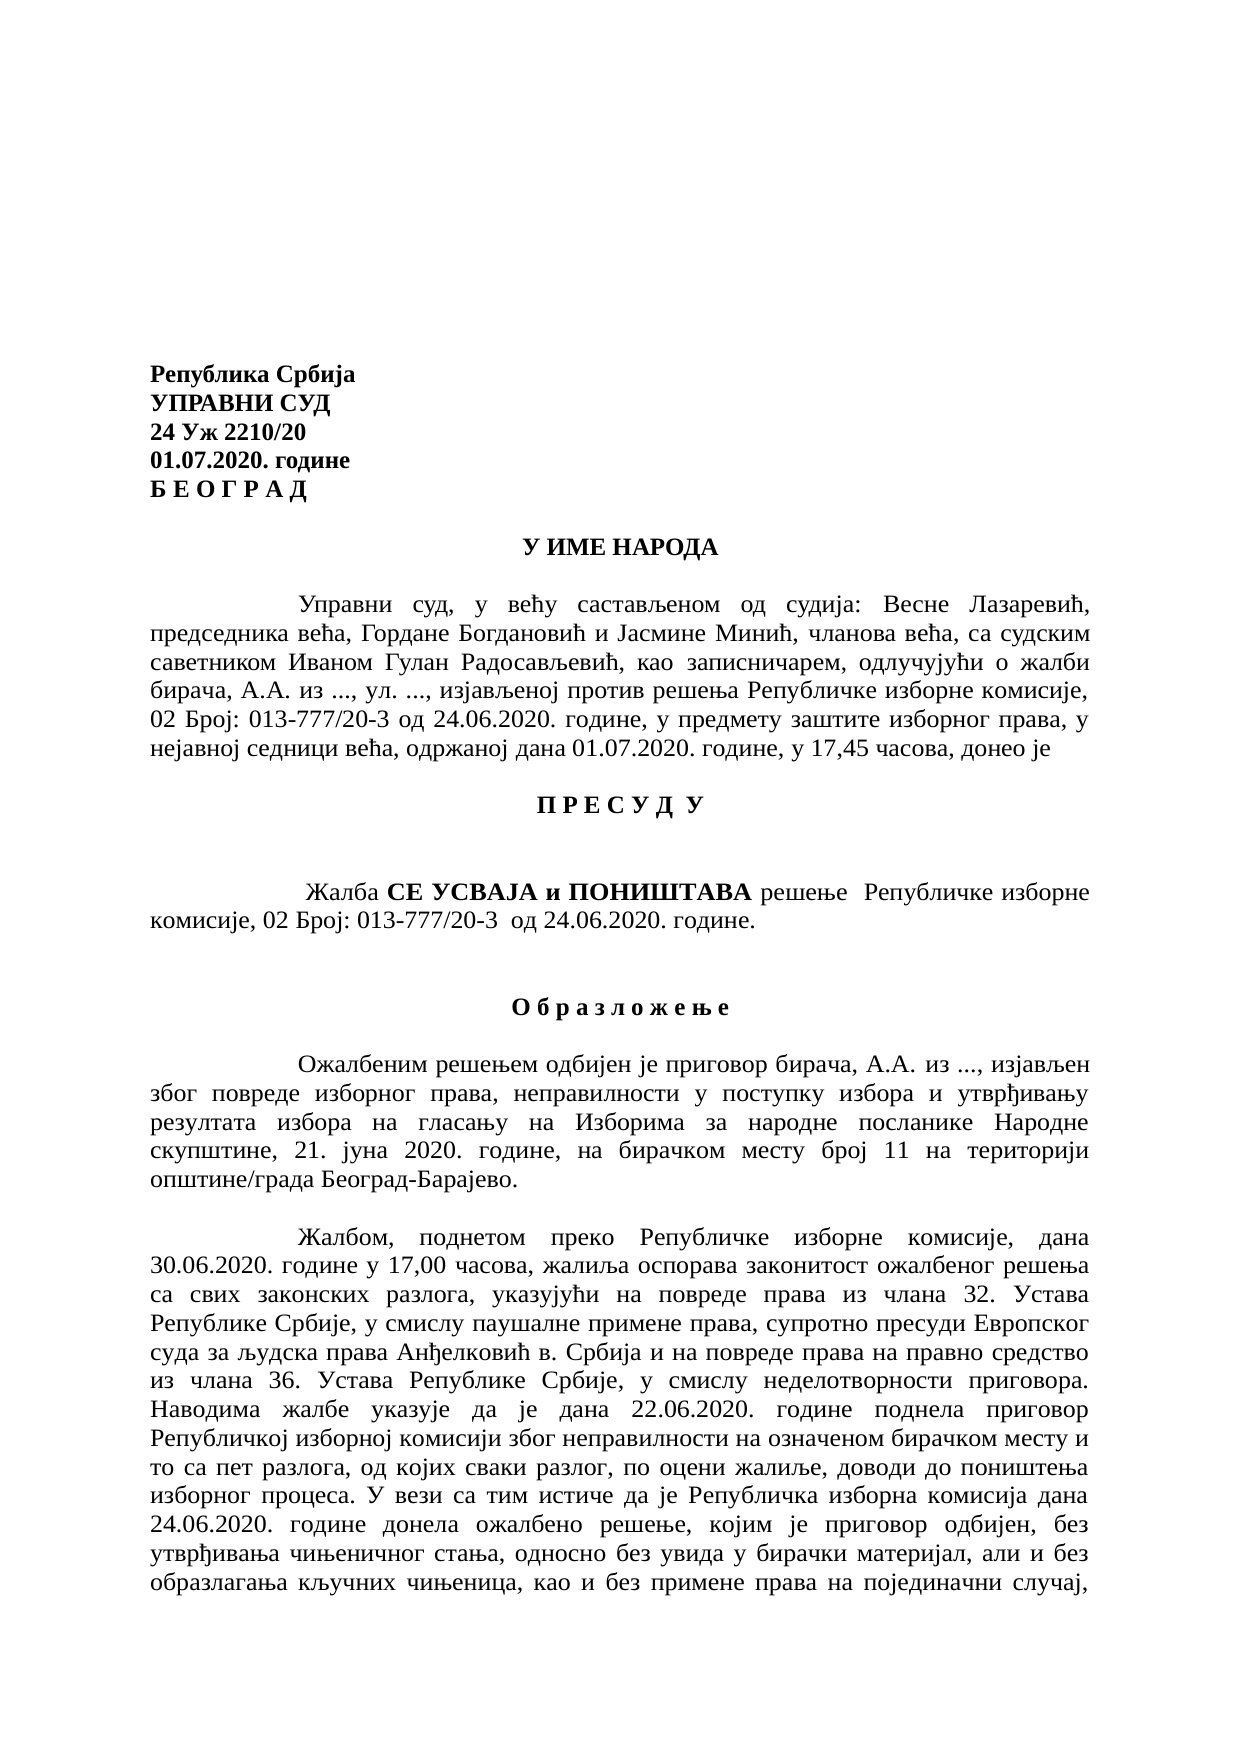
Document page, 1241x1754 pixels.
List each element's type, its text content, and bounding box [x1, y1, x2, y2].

text 01.07.2020. године [150, 445, 1090, 474]
text Ожалбеним решењем одбијен је приговор бирача, A.A. из ..., изјављен због повреде изборног права, неправилности у поступку избора и утврђивању резултата избора на гласању на Изборима за народне посланике Народне скупштине, 21. јуна 2020. године, на бирачком месту број 11 на територији општине/града Београд-Барајево. [150, 1049, 1090, 1193]
text Б Е О Г Р А Д [150, 474, 1090, 503]
text Жалбом, поднетом преко Републичке изборне комисије, дана 30.06.2020. године у 17,00 часова, жалиља оспорава законитост ожалбеног решења са свих законских разлога, указујући на повреде права из члана 32. Устава Републике Србије, у смислу паушалне примене права, супротно пресуди Европског суда за људска права Анђелковић в. Србија и на повреде права на правно средство из члана 36. Устава Републике Србије, у смислу неделотворности приговора. Наводима жалбе указује да је дана 22.06.2020. године поднела приговор Републичкој изборној комисији због неправилности на означеном бирачком месту и то са пет разлога, од којих сваки разлог, по оцени жалиље, доводи до поништења изборног процеса. У вези са тим истиче да је Републичка изборна комисија дана 24.06.2020. године донела ожалбено решење, којим је приговор одбијен, без утврђивања чињеничног стања, односно без увида у бирачки материјал, али и без образлагања кључних чињеница, као и без примене права на појединачни случај, [150, 1222, 1090, 1595]
text У ИМЕ НАРОДА [150, 532, 1090, 560]
text 24 Уж 2210/20 [150, 417, 1090, 445]
text Жалба СЕ УСВАЈА и ПОНИШТАВА решење Републичке изборне комисије, 02 Број: 013-777/20-3 од 24.06.2020. године. [150, 877, 1090, 934]
text О б р а з л о ж е њ е [150, 992, 1090, 1020]
text Управни суд, у већу састављеном од судија: Весне Лазаревић, председника већа, Гордане Богдановић и Јасмине Минић, чланова већа, са судским саветником Иваном Гулан Радосављевић, као записничарем, одлучујући о жалби бирача, A.A. из ..., ул. ..., изјављеној против решења Републичке изборне комисије, 02 Број: 013-777/20-3 од 24.06.2020. године, у предмету заштите изборног права, у нејавној седници већа, одржаној дана 01.07.2020. године, у 17,45 часова, донео је [150, 589, 1090, 762]
text П Р Е С У Д У [150, 790, 1090, 819]
text Република Србија [150, 148, 1090, 388]
text УПРАВНИ СУД [150, 388, 1090, 417]
